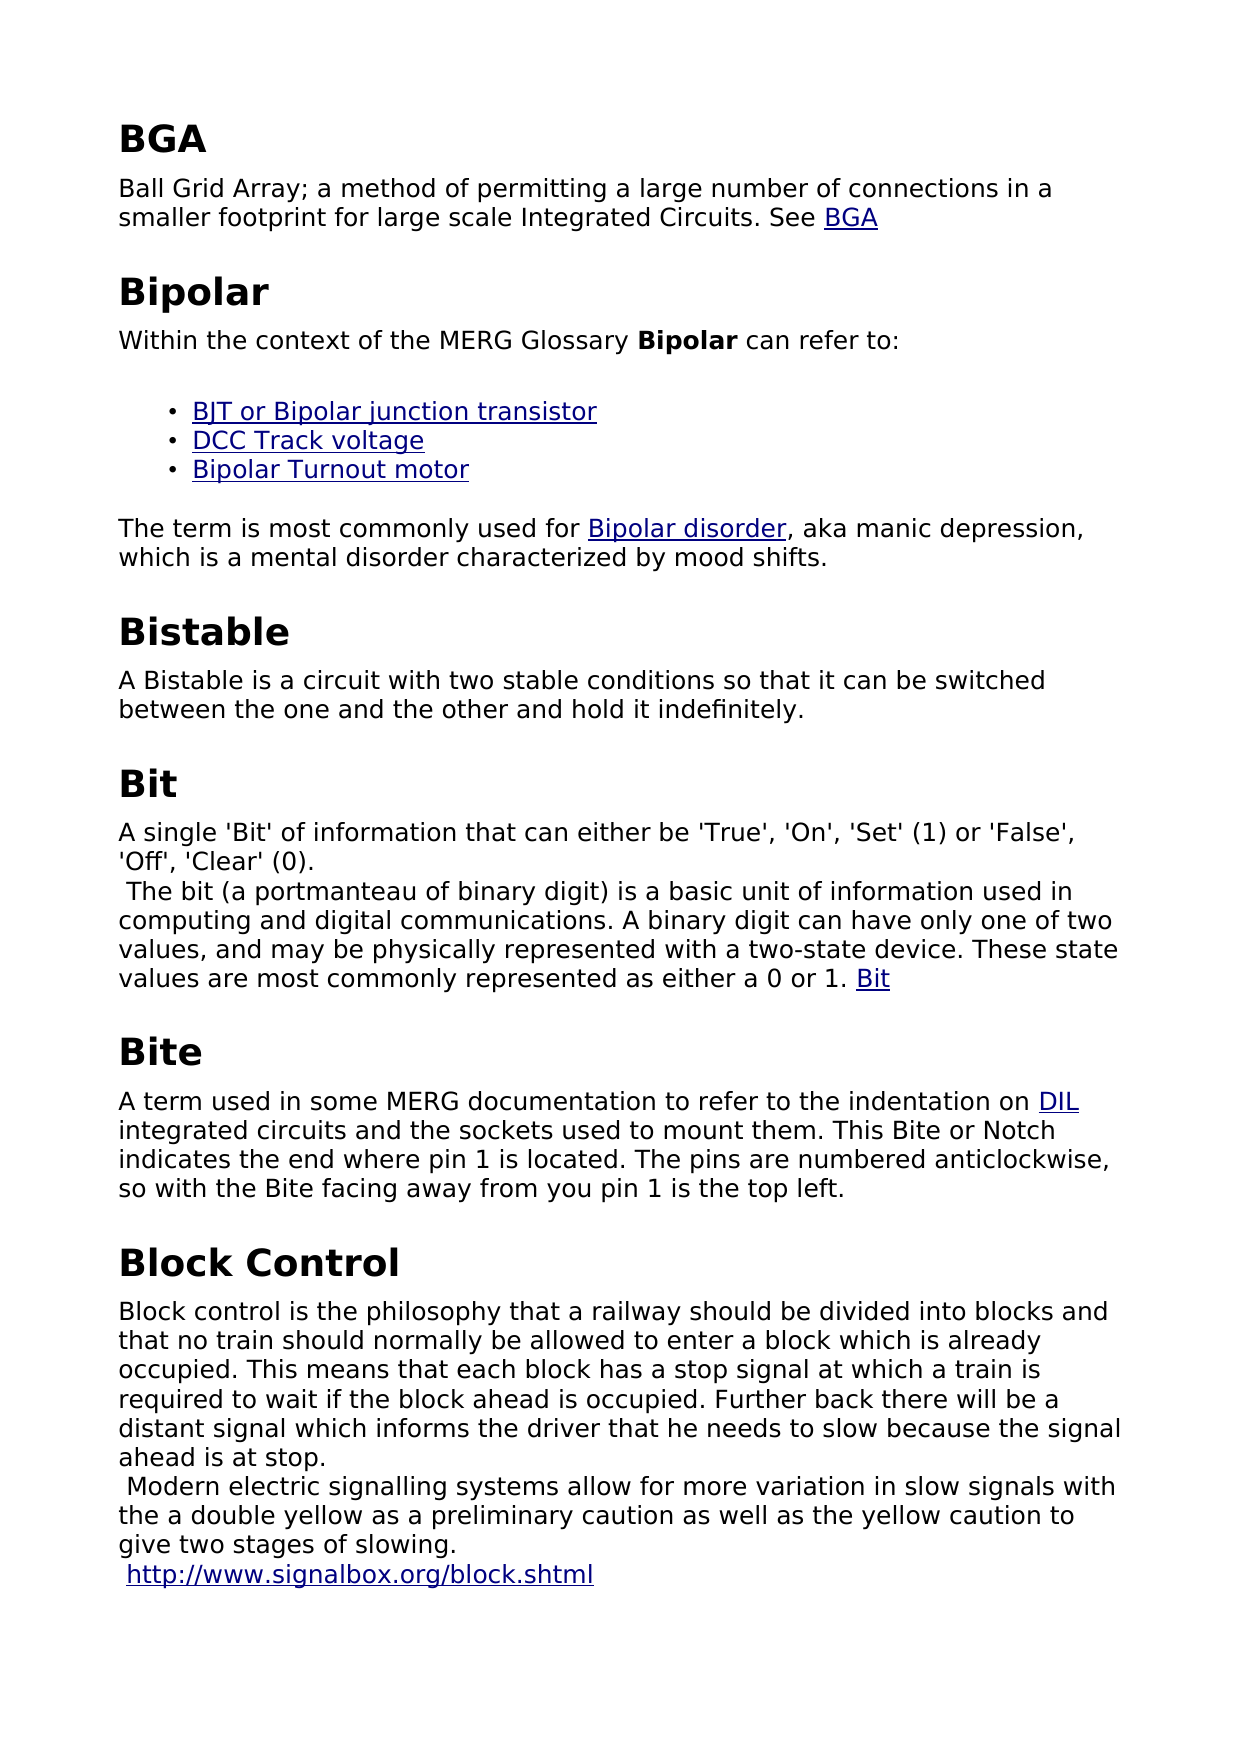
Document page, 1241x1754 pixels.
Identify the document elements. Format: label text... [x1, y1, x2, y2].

subtitle BGA [118, 118, 1122, 162]
subtitle Bistable [118, 610, 1122, 654]
subtitle Bite [118, 1031, 1122, 1074]
text A Bistable is a circuit with two stable conditions so that it can be switched between the one and the other and hold it indefinitely. [118, 666, 1122, 725]
subtitle Block Control [118, 1241, 1122, 1285]
text A term used in some MERG documentation to refer to the indentation on DIL integrated circuits and the sockets used to mount them. This Bite or Notch indicates the end where pin 1 is located. The pins are numbered anticlockwise, so with the Bite facing away from you pin 1 is the top left. [118, 1087, 1122, 1204]
text The term is most commonly used for Bipolar disorder, aka manic depression, which is a mental disorder characterized by mood shifts. [118, 514, 1122, 573]
text Block control is the philosophy that a railway should be divided into blocks and that no train should normally be allowed to enter a block which is already occupied. This means that each block has a stop signal at which a train is required to wait if the block ahead is occupied. Further back there will be a distant signal which informs the driver that he needs to slow because the signal ahead is at stop. Modern electric signalling systems allow for more variation in slow signals with the a double yellow as a preliminary caution as well as the yellow caution to give two stages of slowing. http://www.signalbox.org/block.shtml [118, 1297, 1122, 1589]
subtitle Bipolar [118, 270, 1122, 314]
list DCC Track voltage [177, 427, 1122, 456]
subtitle Bit [118, 762, 1122, 806]
list BJT or Bipolar junction transistor [177, 397, 1122, 427]
text Ball Grid Array; a method of permitting a large number of connections in a smaller footprint for large scale Integrated Circuits. See BGA [118, 174, 1122, 233]
list Bipolar Turnout motor [177, 456, 1122, 485]
text Within the context of the MERG Glossary Bipolar can refer to: [118, 326, 1122, 355]
text A single 'Bit' of information that can either be 'True', 'On', 'Set' (1) or 'False', 'Off', 'Clear' (0). The bit (a portmanteau of binary digit) is a basic unit of information used in computing and digital communications. A binary digit can have only one of two values, and may be physically represented with a two-state device. These state values are most commonly represented as either a 0 or 1. Bit [118, 818, 1122, 993]
